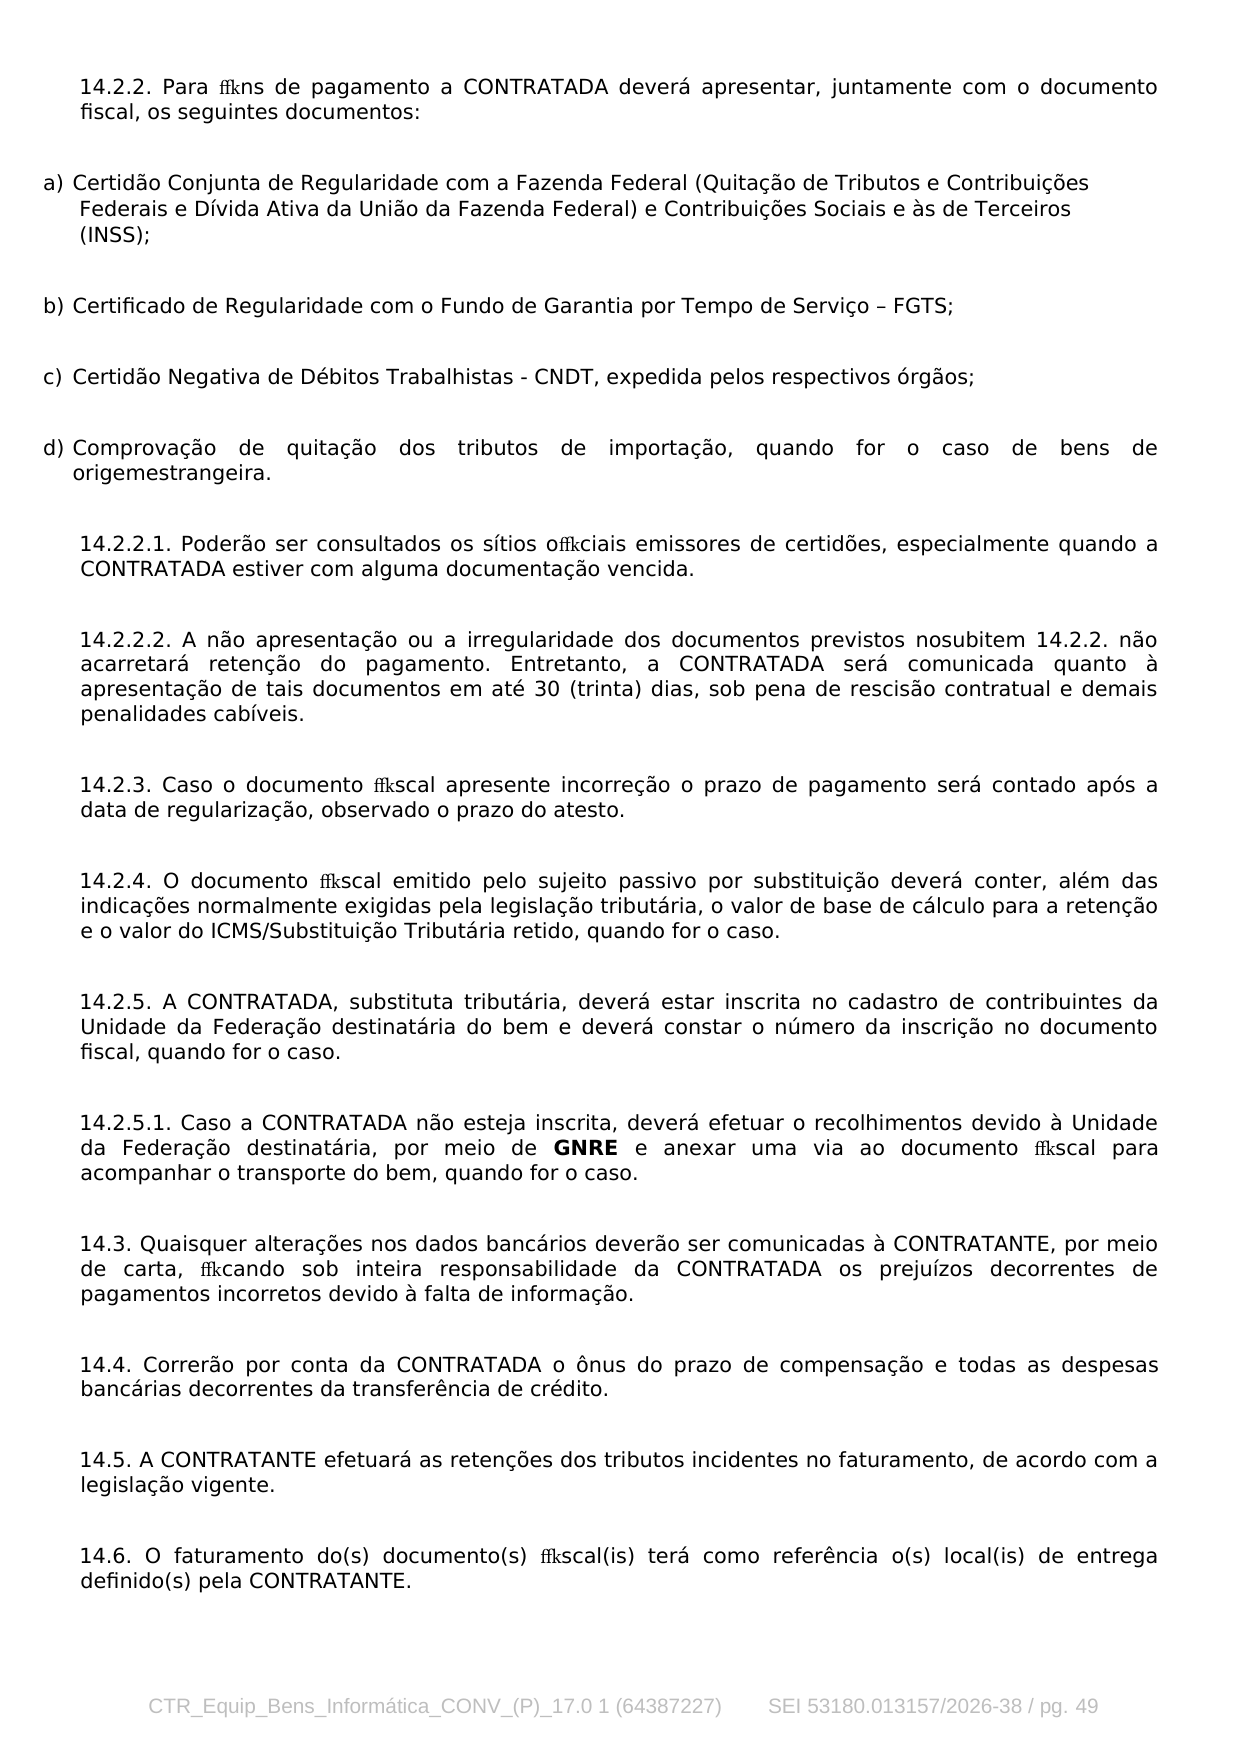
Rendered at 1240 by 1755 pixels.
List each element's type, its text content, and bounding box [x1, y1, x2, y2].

text 14.6. O faturamento do(s) documento(s) scal(is) terá como referência o(s) local(is) de entrega definido(s) pela CONTRATANTE. [79, 1544, 1160, 1594]
list Certidão Conjunta de Regularidade com a Fazenda Federal (Quitação de Tributos e Contribuições [43, 171, 1160, 195]
text 14.2.5.1. Caso a CONTRATADA não esteja inscrita, deverá efetuar o recolhimentos devido à Unidade da Federação destinatária, por meio de GNRE e anexar uma via ao documento scal para acompanhar o transporte do bem, quando for o caso. [79, 1111, 1160, 1185]
text 14.2.3. Caso o documento scal apresente incorreção o prazo de pagamento será contado após a data de regularização, observado o prazo do atesto. [79, 773, 1160, 822]
text 14.2.4. O documento scal emitido pelo sujeito passivo por substituição deverá conter, além das indicações normalmente exigidas pela legislação tributária, o valor de base de cálculo para a retenção e o valor do ICMS/Substituição Tributária retido, quando for o caso. [79, 869, 1160, 943]
text 14.2.2. Para ns de pagamento a CONTRATADA deverá apresentar, juntamente com o documento fiscal, os seguintes documentos: [79, 75, 1160, 124]
list Comprovação de quitação dos tributos de importação, quando for o caso de bens de origemestrangeira. [43, 436, 1160, 485]
text 14.2.2.1. Poderão ser consultados os sítios ociais emissores de certidões, especialmente quando a CONTRATADA estiver com alguma documentação vencida. [79, 532, 1160, 581]
text 14.2.2.2. A não apresentação ou a irregularidade dos documentos previstos nosubitem 14.2.2. não acarretará retenção do pagamento. Entretanto, a CONTRATADA será comunicada quanto à apresentação de tais documentos em até 30 (trinta) dias, sob pena de rescisão contratual e demais penalidades cabíveis. [79, 628, 1160, 727]
text 14.2.5. A CONTRATADA, substituta tributária, deverá estar inscrita no cadastro de contribuintes da Unidade da Federação destinatária do bem e deverá constar o número da inscrição no documento fiscal, quando for o caso. [79, 990, 1160, 1064]
list Certidão Negativa de Débitos Trabalhistas - CNDT, expedida pelos respectivos órgãos; [43, 365, 1160, 389]
text (INSS); [79, 223, 1160, 247]
text Federais e Dívida Ativa da União da Fazenda Federal) e Contribuições Sociais e às de Terceiros [79, 197, 1160, 221]
text 14.3. Quaisquer alterações nos dados bancários deverão ser comunicadas à CONTRATANTE, por meio de carta, cando sob inteira responsabilidade da CONTRATADA os prejuízos decorrentes de pagamentos incorretos devido à falta de informação. [79, 1232, 1160, 1306]
text 14.5. A CONTRATANTE efetuará as retenções dos tributos incidentes no faturamento, de acordo com a legislação vigente. [79, 1448, 1160, 1498]
text 14.4. Correrão por conta da CONTRATADA o ônus do prazo de compensação e todas as despesas bancárias decorrentes da transferência de crédito. [79, 1353, 1160, 1402]
list Certificado de Regularidade com o Fundo de Garantia por Tempo de Serviço – FGTS; [43, 294, 1160, 318]
